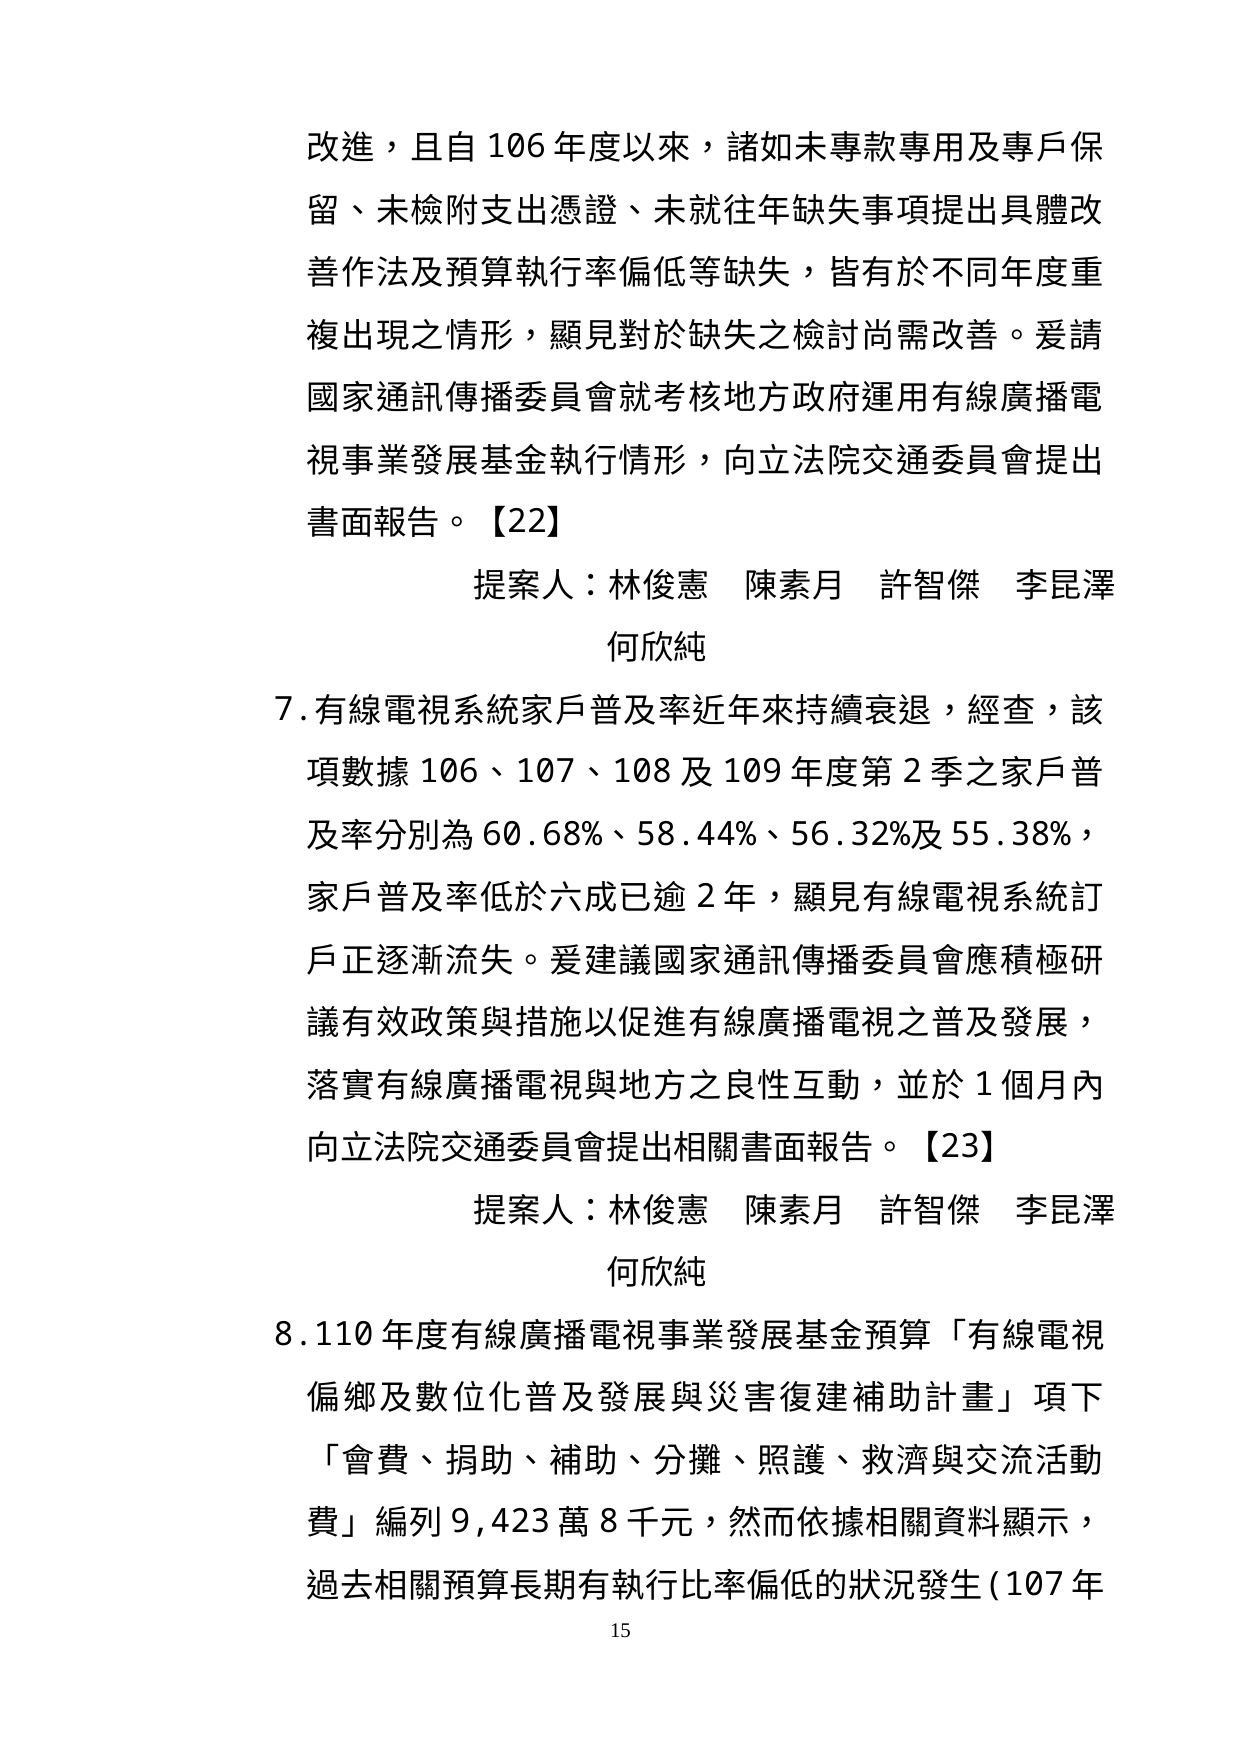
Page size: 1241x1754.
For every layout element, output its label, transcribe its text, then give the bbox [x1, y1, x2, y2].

text 提案人：林俊憲 陳素月 許智傑 李昆澤 何欣純 [473, 1166, 1117, 1291]
text 改進，且自106年度以來，諸如未專款專用及專戶保留、未檢附支出憑證、未就往年缺失事項提出具體改善作法及預算執行率偏低等缺失，皆有於不同年度重複出現之情形，顯見對於缺失之檢討尚需改善。爰請國家通訊傳播委員會就考核地方政府運用有線廣播電視事業發展基金執行情形，向立法院交通委員會提出書面報告。【22】 [273, 103, 1104, 541]
text 8.110年度有線廣播電視事業發展基金預算「有線電視偏鄉及數位化普及發展與災害復建補助計畫」項下「會費、捐助、補助、分攤、照護、救濟與交流活動費」編列9,423萬8千元，然而依據相關資料顯示，過去相關預算長期有執行比率偏低的狀況發生(107年 [273, 1291, 1104, 1603]
text 提案人：林俊憲 陳素月 許智傑 李昆澤 何欣純 [473, 541, 1117, 666]
text 7.有線電視系統家戶普及率近年來持續衰退，經查，該項數據106、107、108及109年度第2季之家戶普及率分別為60.68%、58.44%、56.32%及55.38%，家戶普及率低於六成已逾2年，顯見有線電視系統訂戶正逐漸流失。爰建議國家通訊傳播委員會應積極研議有效政策與措施以促進有線廣播電視之普及發展，落實有線廣播電視與地方之良性互動，並於1個月內向立法院交通委員會提出相關書面報告。【23】 [273, 666, 1104, 1166]
